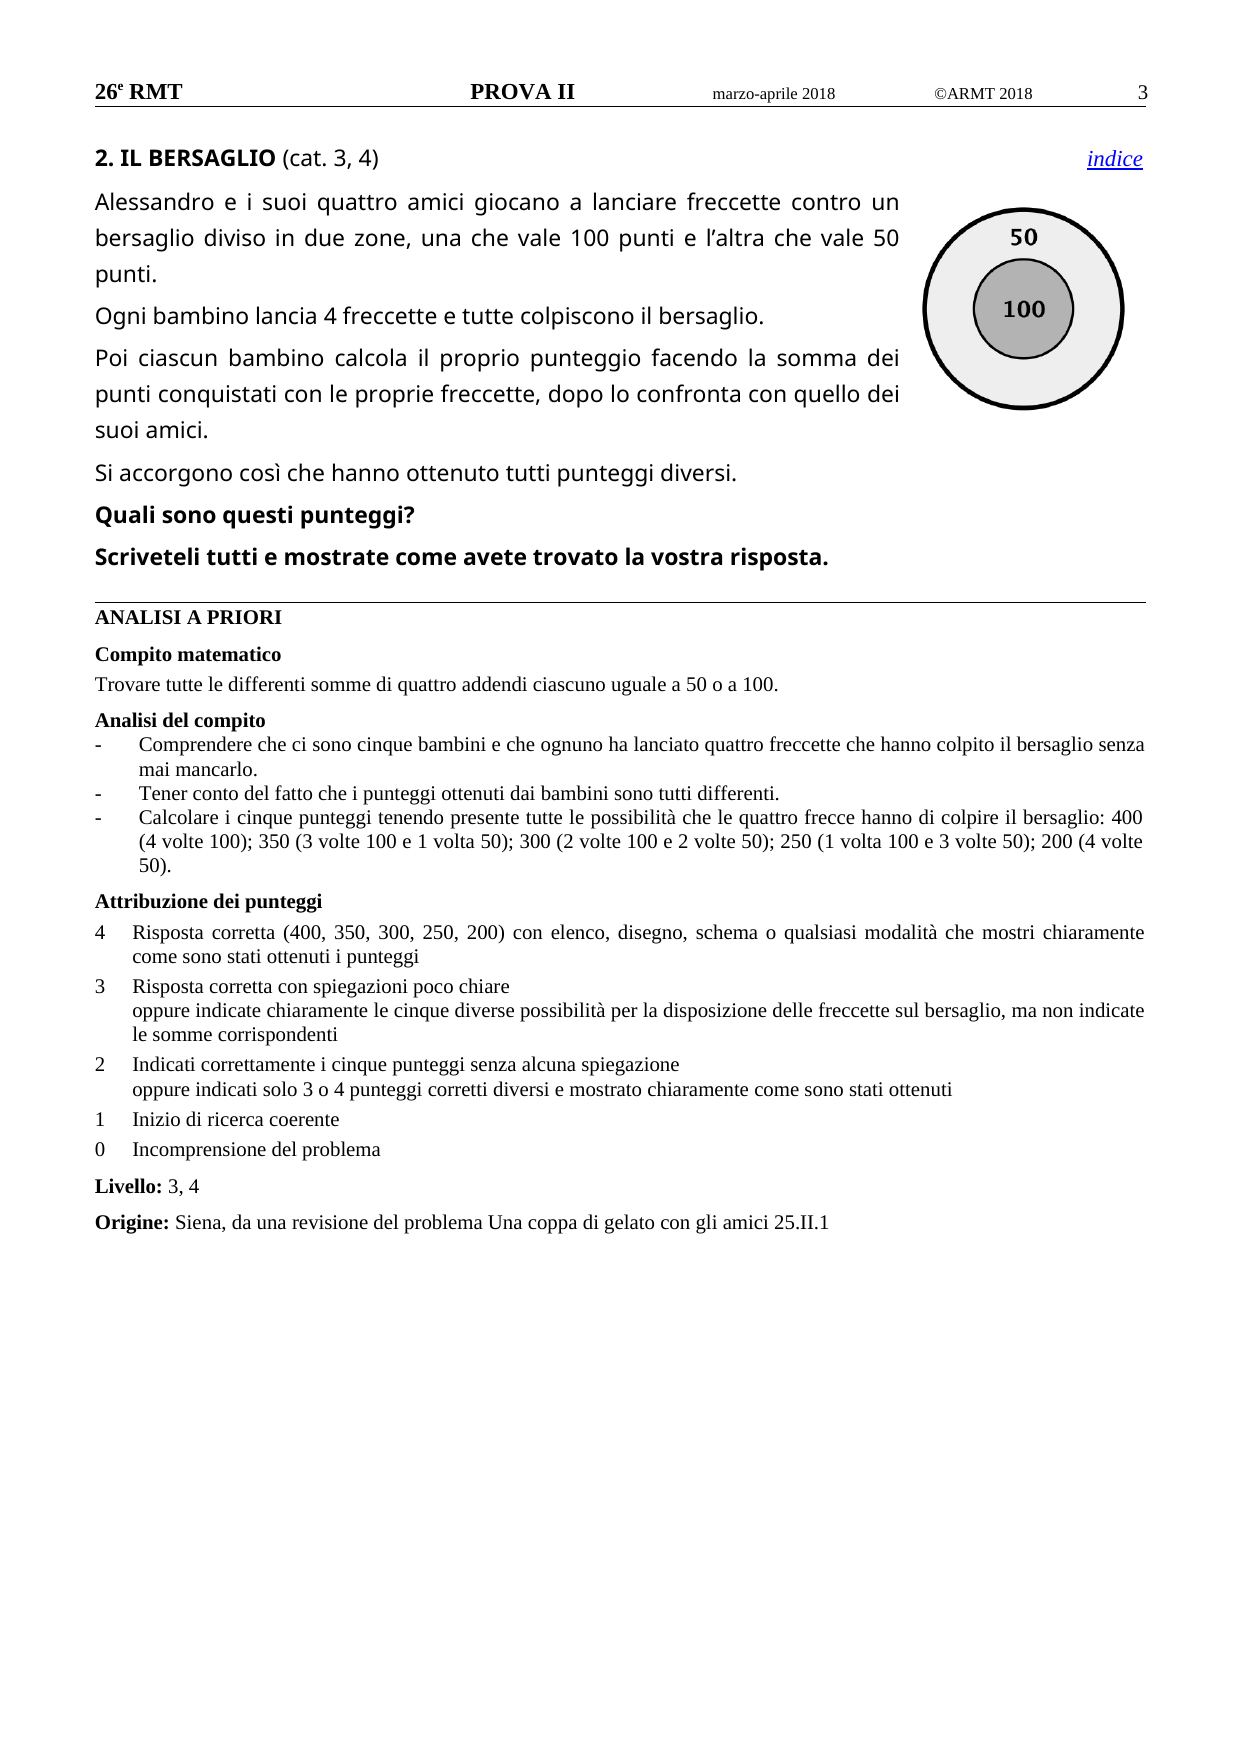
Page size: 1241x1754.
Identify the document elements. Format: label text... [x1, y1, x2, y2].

text Si accorgono così che hanno ottenuto tutti punteggi diversi. [94, 456, 1146, 488]
text oppure indicate chiaramente le cinque diverse possibilità per la disposizione delle freccette sul bersaglio, ma non indicate le somme corrispondenti [94, 998, 1146, 1046]
subtitle Analisi del compito [94, 708, 1146, 732]
subtitle Attribuzione dei punteggi [94, 889, 1146, 913]
text 3 Risposta corretta con spiegazioni poco chiare [94, 974, 1146, 998]
text - Tener conto del fatto che i punteggi ottenuti dai bambini sono tutti differenti. [94, 781, 1146, 804]
text 4 Risposta corretta (400, 350, 300, 250, 200) con elenco, disegno, schema o qualsiasi modalità che mostri chiaramente come sono stati ottenuti i punteggi [94, 919, 1146, 968]
text Origine: Siena, da una revisione del problema Una coppa di gelato con gli amici 25.II.1 [94, 1210, 1146, 1234]
text 0 Incomprensione del problema [94, 1137, 1146, 1161]
text Trovare tutte le differenti somme di quattro addendi ciascuno uguale a 50 o a 100. [94, 672, 1146, 696]
subtitle Quali sono questi punteggi? [94, 499, 1146, 530]
text oppure indicati solo 3 o 4 punteggi corretti diversi e mostrato chiaramente come sono stati ottenuti [94, 1076, 1146, 1101]
text Poi ciascun bambino calcola il proprio punteggio facendo la somma dei punti conquistati con le proprie freccette, dopo lo confronta con quello dei suoi amici. [94, 342, 1146, 446]
text - Calcolare i cinque punteggi tenendo presente tutte le possibilità che le quattro frecce hanno di colpire il bersaglio: 400 (4 volte 100); 350 (3 volte 100 e 1 volta 50); 300 (2 volte 100 e 2 volte 50); 250 (1 volta 100 e 3 volte 50); 200 (4 volte 50). [94, 804, 1146, 877]
text Ogni bambino lancia 4 freccette e tutte colpiscono il bersaglio. [94, 300, 919, 331]
picture [919, 204, 1128, 413]
subtitle Scriveteli tutti e mostrate come avete trovato la vostra risposta. [94, 541, 1146, 572]
text 2. IL BERSAGLIO (cat. 3, 4) indice [94, 142, 1146, 174]
subtitle ANALiSi A PRIORI [94, 603, 1146, 629]
text Livello: 3, 4 [94, 1174, 1146, 1198]
text 1 Inizio di ricerca coerente [94, 1107, 1146, 1131]
text - Comprendere che ci sono cinque bambini e che ognuno ha lanciato quattro freccette che hanno colpito il bersaglio senza mai mancarlo. [94, 732, 1146, 781]
text Alessandro e i suoi quattro amici giocano a lanciare freccette contro un bersaglio diviso in due zone, una che vale 100 punti e l’altra che vale 50 punti. [94, 186, 1146, 289]
text 2 Indicati correttamente i cinque punteggi senza alcuna spiegazione [94, 1052, 1146, 1076]
subtitle Compito matematico [94, 641, 1146, 666]
